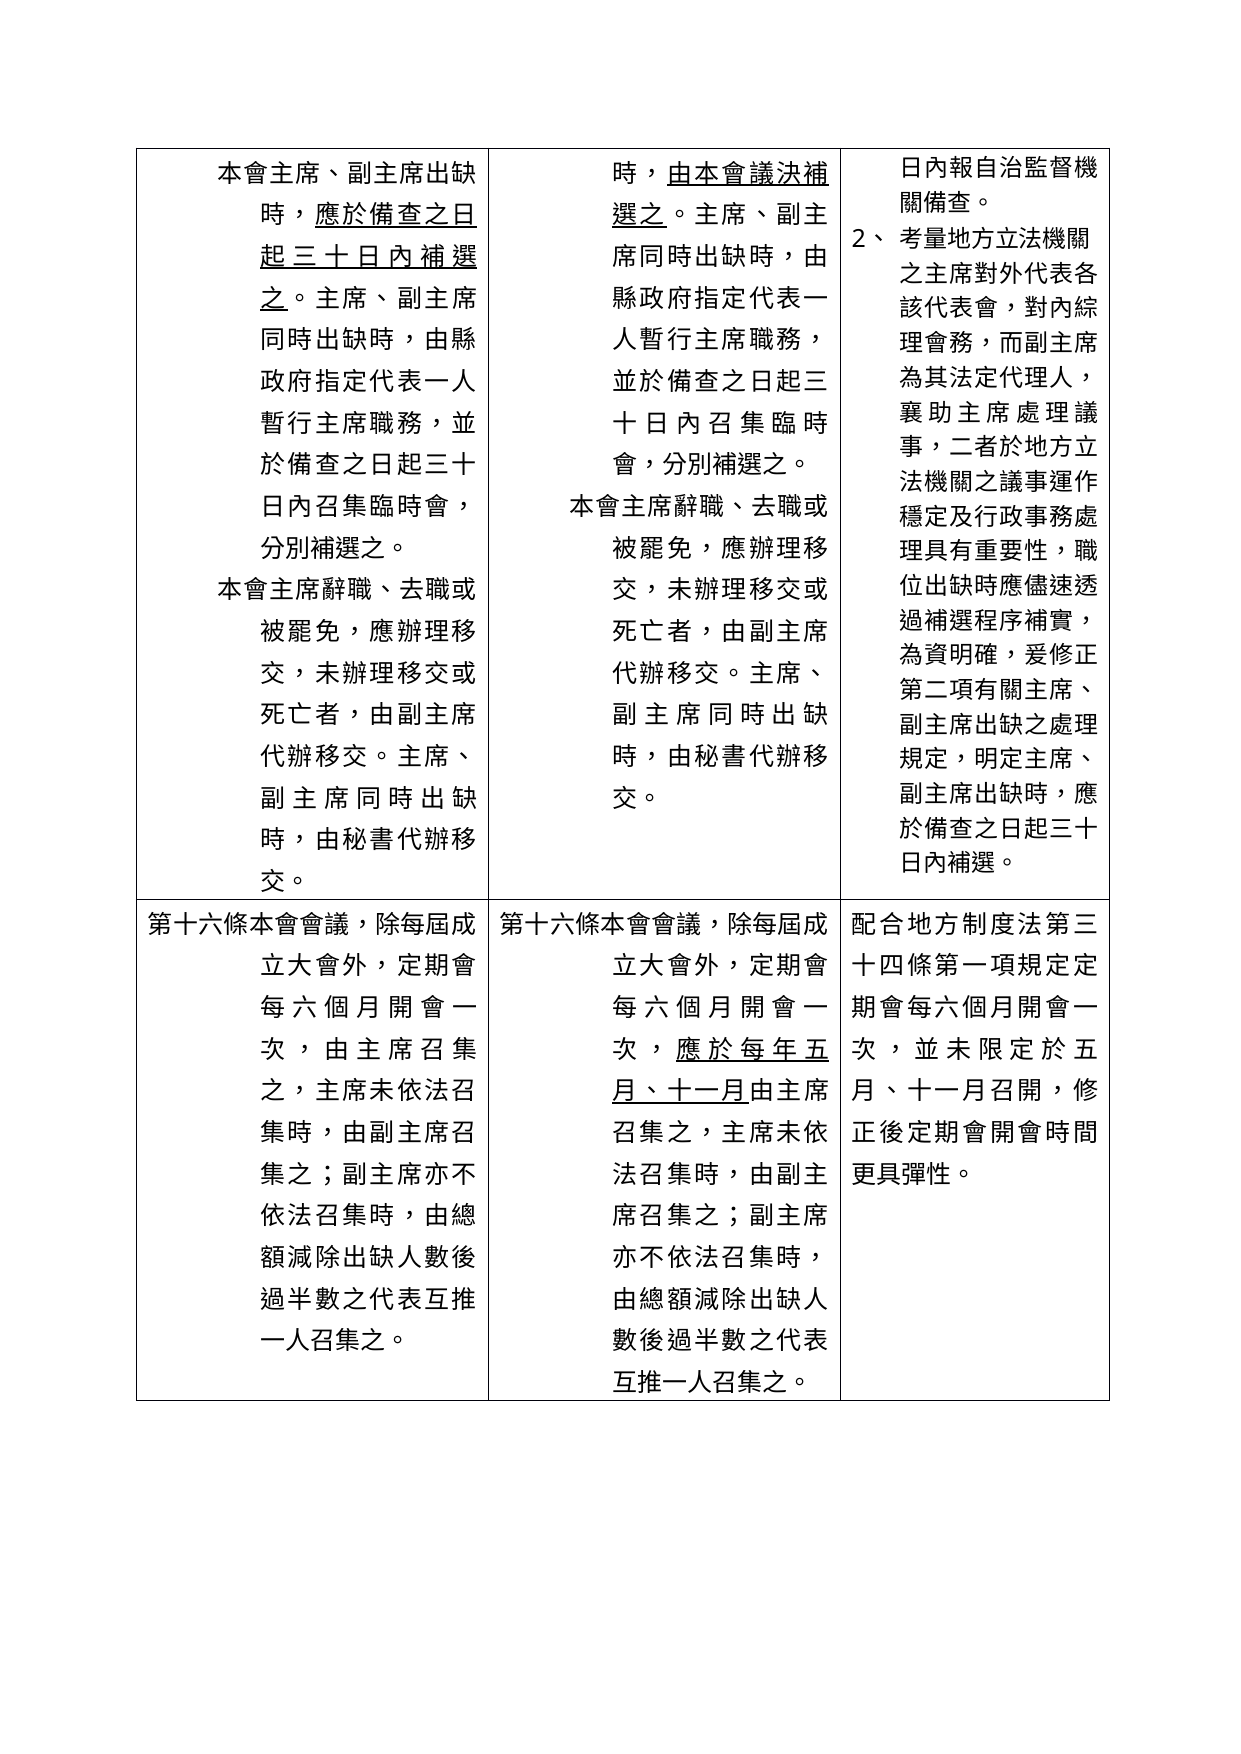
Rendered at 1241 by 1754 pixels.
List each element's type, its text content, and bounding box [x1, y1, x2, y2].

table_cell 日內報自治監督機關備查。 考量地方立法機關 之主席對外代表各該代表會，對內綜理會務，而副主席為其法定代理人，襄助主席處理議事，二者於地方立法機關之議事運作穩定及行政事務處理具有重要性，職位出缺時應儘速透過補選程序補實，為資明確，爰修正第二項有關主席、副主席出缺之處理規定，明定主席、副主席出缺時，應於備查之日起三十日內補選。 [841, 149, 1109, 899]
table_cell 時，由本會議決補選之。主席、副主席同時出缺時，由縣政府指定代表一人暫行主席職務，並於備查之日起三十日內召集臨時會，分別補選之。 本會主席辭職、去職或被罷免，應辦理移交，未辦理移交或死亡者，由副主席代辦移交。主席、副主席同時出缺時，由秘書代辦移交。 [489, 149, 840, 899]
table_cell 第十六條本會會議，除每屆成立大會外，定期會每六個月開會一次，應於每年五月、十一月由主席召集之，主席未依法召集時，由副主席召集之；副主席亦不依法召集時，由總額減除出缺人數後過半數之代表互推一人召集之。 [489, 900, 840, 1400]
table_cell 第十六條本會會議，除每屆成立大會外，定期會每六個月開會一次，由主席召集之，主席未依法召集時，由副主席召集之；副主席亦不依法召集時，由總額減除出缺人數後過半數之代表互推一人召集之。 [137, 900, 488, 1400]
table_cell 配合地方制度法第三十四條第一項規定定期會每六個月開會一次，並未限定於五月、十一月召開，修正後定期會開會時間更具彈性。 [841, 900, 1109, 1400]
table_cell 本會主席、副主席出缺時，應於備查之日起三十日內補選之。主席、副主席同時出缺時，由縣政府指定代表一人暫行主席職務，並於備查之日起三十日內召集臨時會，分別補選之。 本會主席辭職、去職或被罷免，應辦理移交，未辦理移交或死亡者，由副主席代辦移交。主席、副主席同時出缺時，由秘書代辦移交。 [137, 149, 488, 899]
